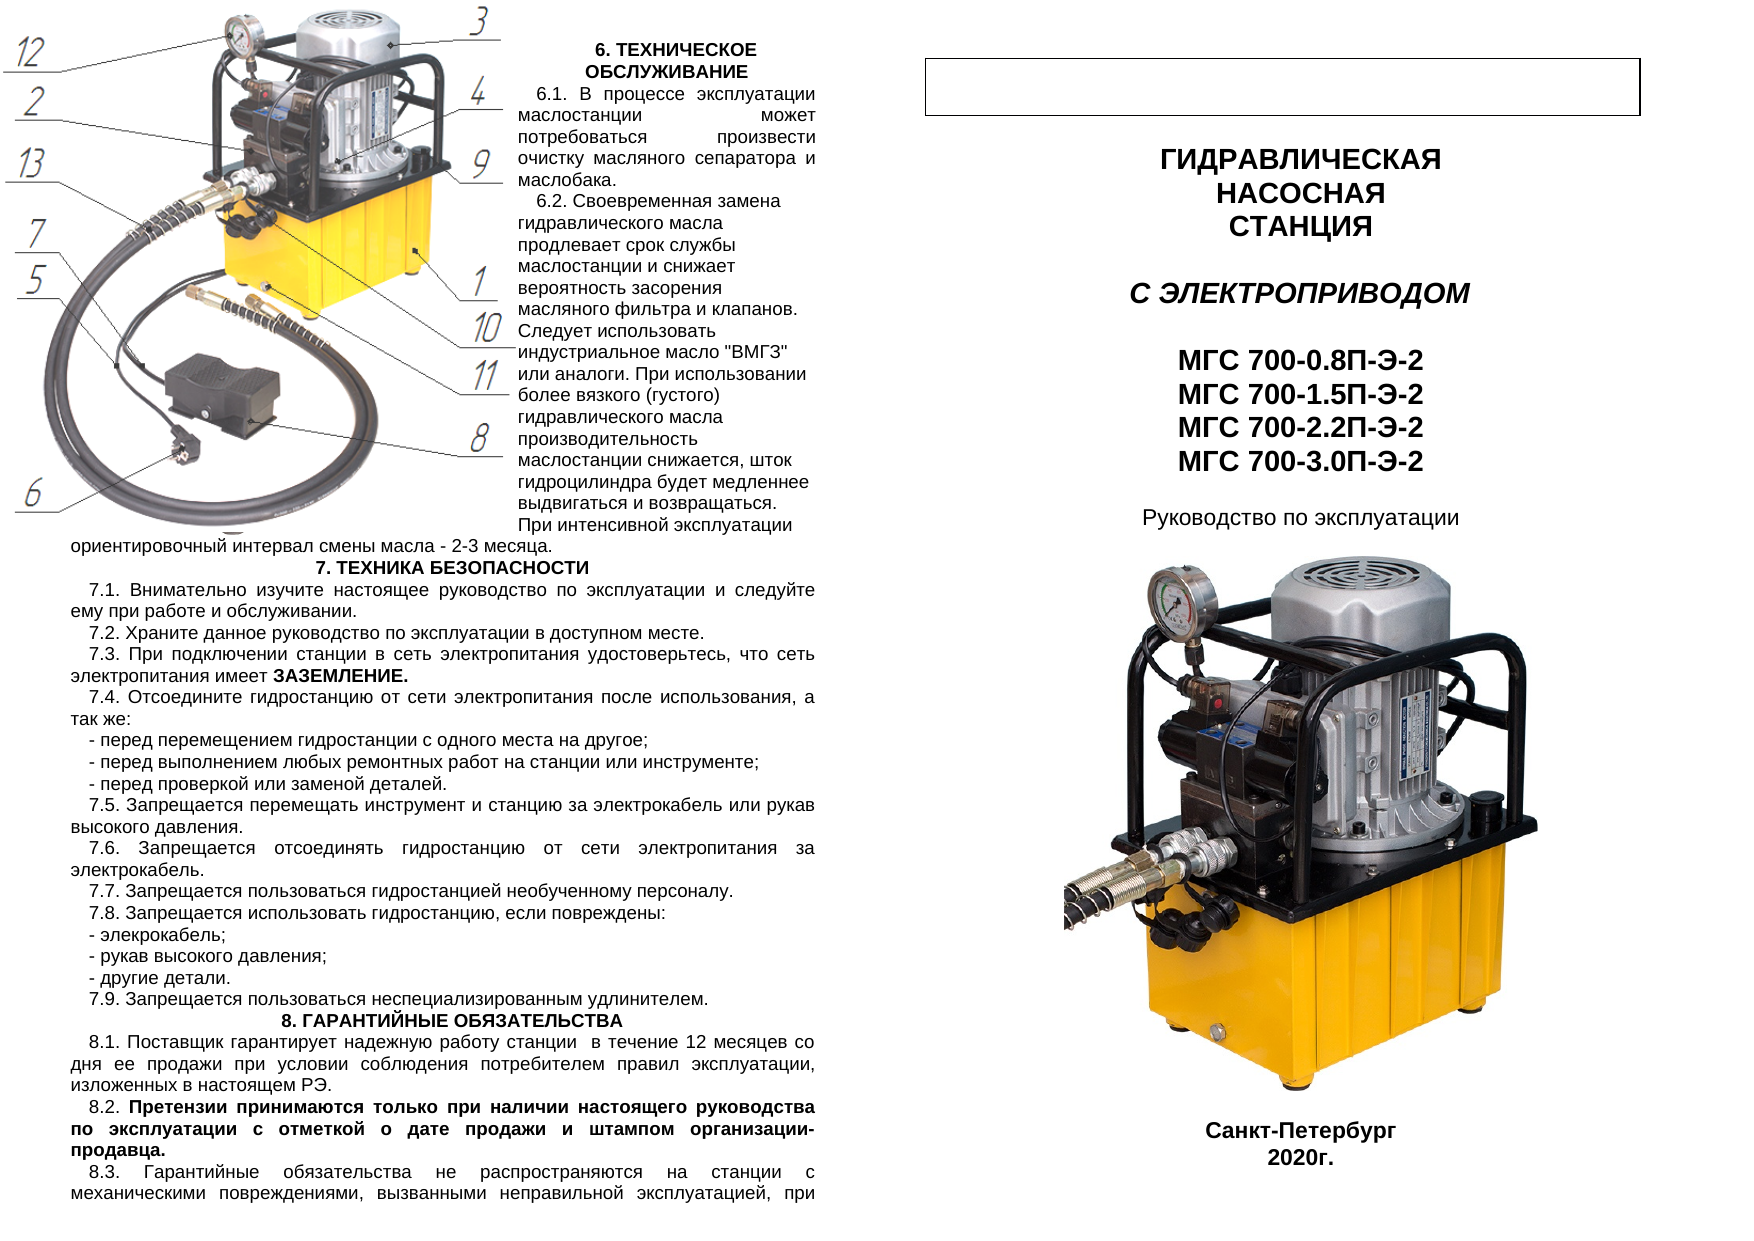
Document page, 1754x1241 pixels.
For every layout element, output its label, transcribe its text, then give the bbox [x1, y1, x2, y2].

table_header [926, 59, 1639, 115]
table_header [827, 30, 914, 1204]
table_header ГИДРАВЛИЧЕСКАЯ НАСОСНАЯ СТАНЦИЯ С ЭЛЕКТРОПРИВОДОМ МГС 700-0.8П-Э-2 МГС 700-1.5П-Э-2 МГС 700-2.2П-Э-2 МГС 700-3.0П-Э-2 Руководство по эксплуатации Санкт-Петербург 2020г. [914, 30, 1687, 1204]
table_header 6. ТЕХНИЧЕСКОЕ ОБСЛУЖИВАНИЕ 6.1. В процессе эксплуатации маслостанции может потребоваться произвести очистку масляного сепаратора и маслобака. 6.2. Своевременная замена гидравлического масла продлевает срок службы маслостанции и снижает вероятность засорения масляного фильтра и клапанов. Следует использовать индустриальное масло "ВМГЗ" или аналоги. При использовании более вязкого (густого) гидравлического масла производительность маслостанции снижается, шток гидроцилиндра будет медленнее выдвигаться и возвращаться. При интенсивной эксплуатации ориентировочный интервал смены масла - 2-3 месяца. 7. ТЕХНИКА БЕЗОПАСНОСТИ 7.1. Внимательно изучите настоящее руководство по эксплуатации и следуйте ему при работе и обслуживании. 7.2. Храните данное руководство по эксплуатации в доступном месте. 7.3. При подключении станции в сеть электропитания удостоверьтесь, что сеть электропитания имеет ЗАЗЕМЛЕНИЕ. 7.4. Отсоедините гидростанцию от сети электропитания после использования, а так же: - перед перемещением гидростанции с одного места на другое; - перед выполнением любых ремонтных работ на станции или инструменте; - перед проверкой или заменой деталей. 7.5. Запрещается перемещать инструмент и станцию за электрокабель или рукав высокого давления. 7.6. Запрещается отсоединять гидростанцию от сети электропитания за электрокабель. 7.7. Запрещается пользоваться гидростанцией необученному персоналу. 7.8. Запрещается использовать гидростанцию, если повреждены: - элекрокабель; - рукав высокого давления; - другие детали. 7.9. Запрещается пользоваться неспециализированным удлинителем. 8. ГАРАНТИЙНЫЕ ОБЯЗАТЕЛЬСТВА 8.1. Поставщик гарантирует надежную работу станции в течение 12 месяцев со дня ее продажи при условии соблюдения потребителем правил эксплуатации, изложенных в настоящем РЭ. 8.2. Претензии принимаются только при наличии настоящего руководства по эксплуатации с отметкой о дате продажи и штампом организации-продавца. 8.3. Гарантийные обязательства не распространяются на станции с механическими повреждениями, вызванными неправильной эксплуатацией, при [59, 30, 827, 1204]
picture [1064, 556, 1538, 1091]
